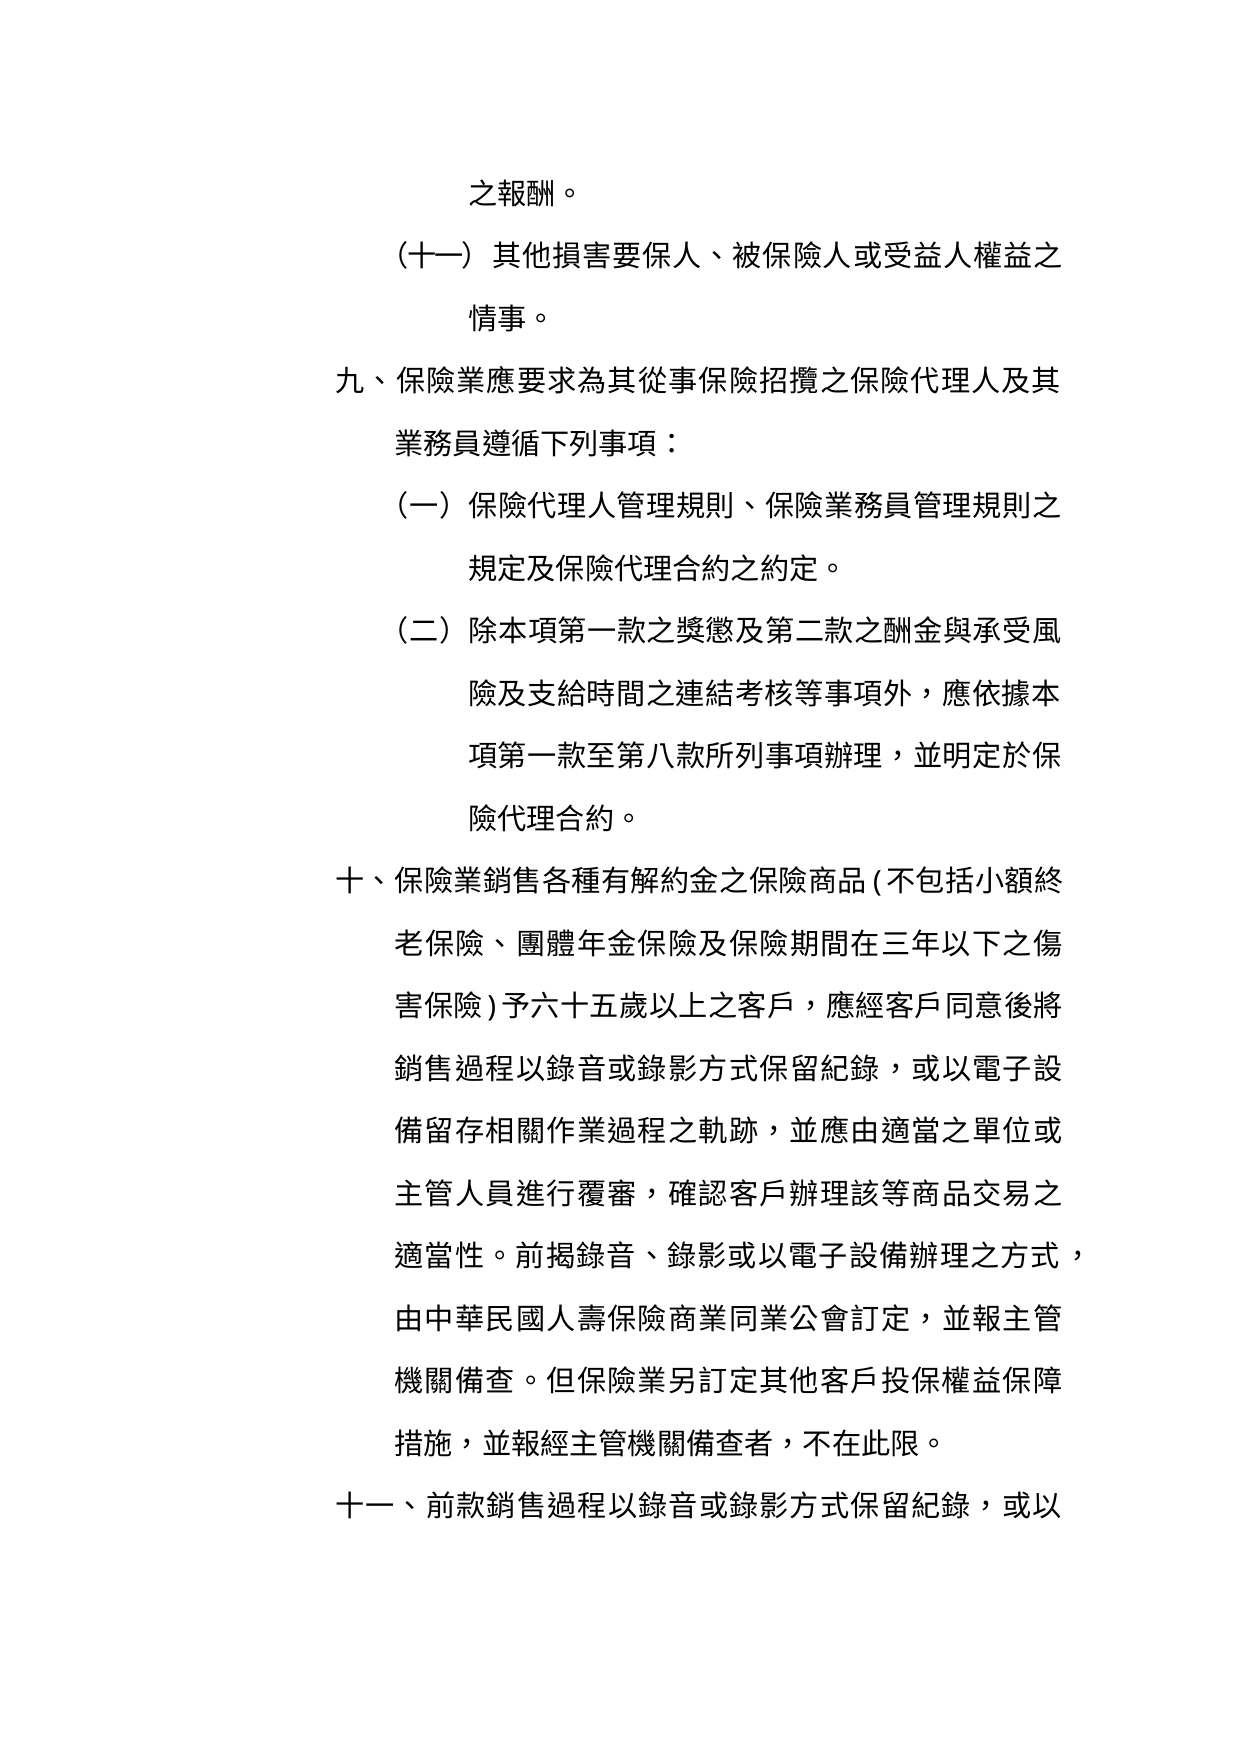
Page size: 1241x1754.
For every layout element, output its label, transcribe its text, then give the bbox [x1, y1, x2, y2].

text （十一）其他損害要保人、被保險人或受益人權益之情事。 [379, 212, 1063, 337]
text 之報酬。 [380, 150, 1063, 212]
text （二）除本項第一款之獎懲及第二款之酬金與承受風險及支給時間之連結考核等事項外，應依據本項第一款至第八款所列事項辦理，並明定於保險代理合約。 [379, 587, 1063, 837]
text 十一、前款銷售過程以錄音或錄影方式保留紀錄，或以 [335, 1462, 1063, 1525]
text （一）保險代理人管理規則、保險業務員管理規則之規定及保險代理合約之約定。 [379, 462, 1063, 587]
text 十、保險業銷售各種有解約金之保險商品(不包括小額終老保險、團體年金保險及保險期間在三年以下之傷害保險)予六十五歲以上之客戶，應經客戶同意後將銷售過程以錄音或錄影方式保留紀錄，或以電子設備留存相關作業過程之軌跡，並應由適當之單位或主管人員進行覆審，確認客戶辦理該等商品交易之適當性。前揭錄音、錄影或以電子設備辦理之方式，由中華民國人壽保險商業同業公會訂定，並報主管機關備查。但保險業另訂定其他客戶投保權益保障措施，並報經主管機關備查者，不在此限。 [335, 837, 1063, 1462]
text 九、保險業應要求為其從事保險招攬之保險代理人及其業務員遵循下列事項： [335, 337, 1063, 462]
